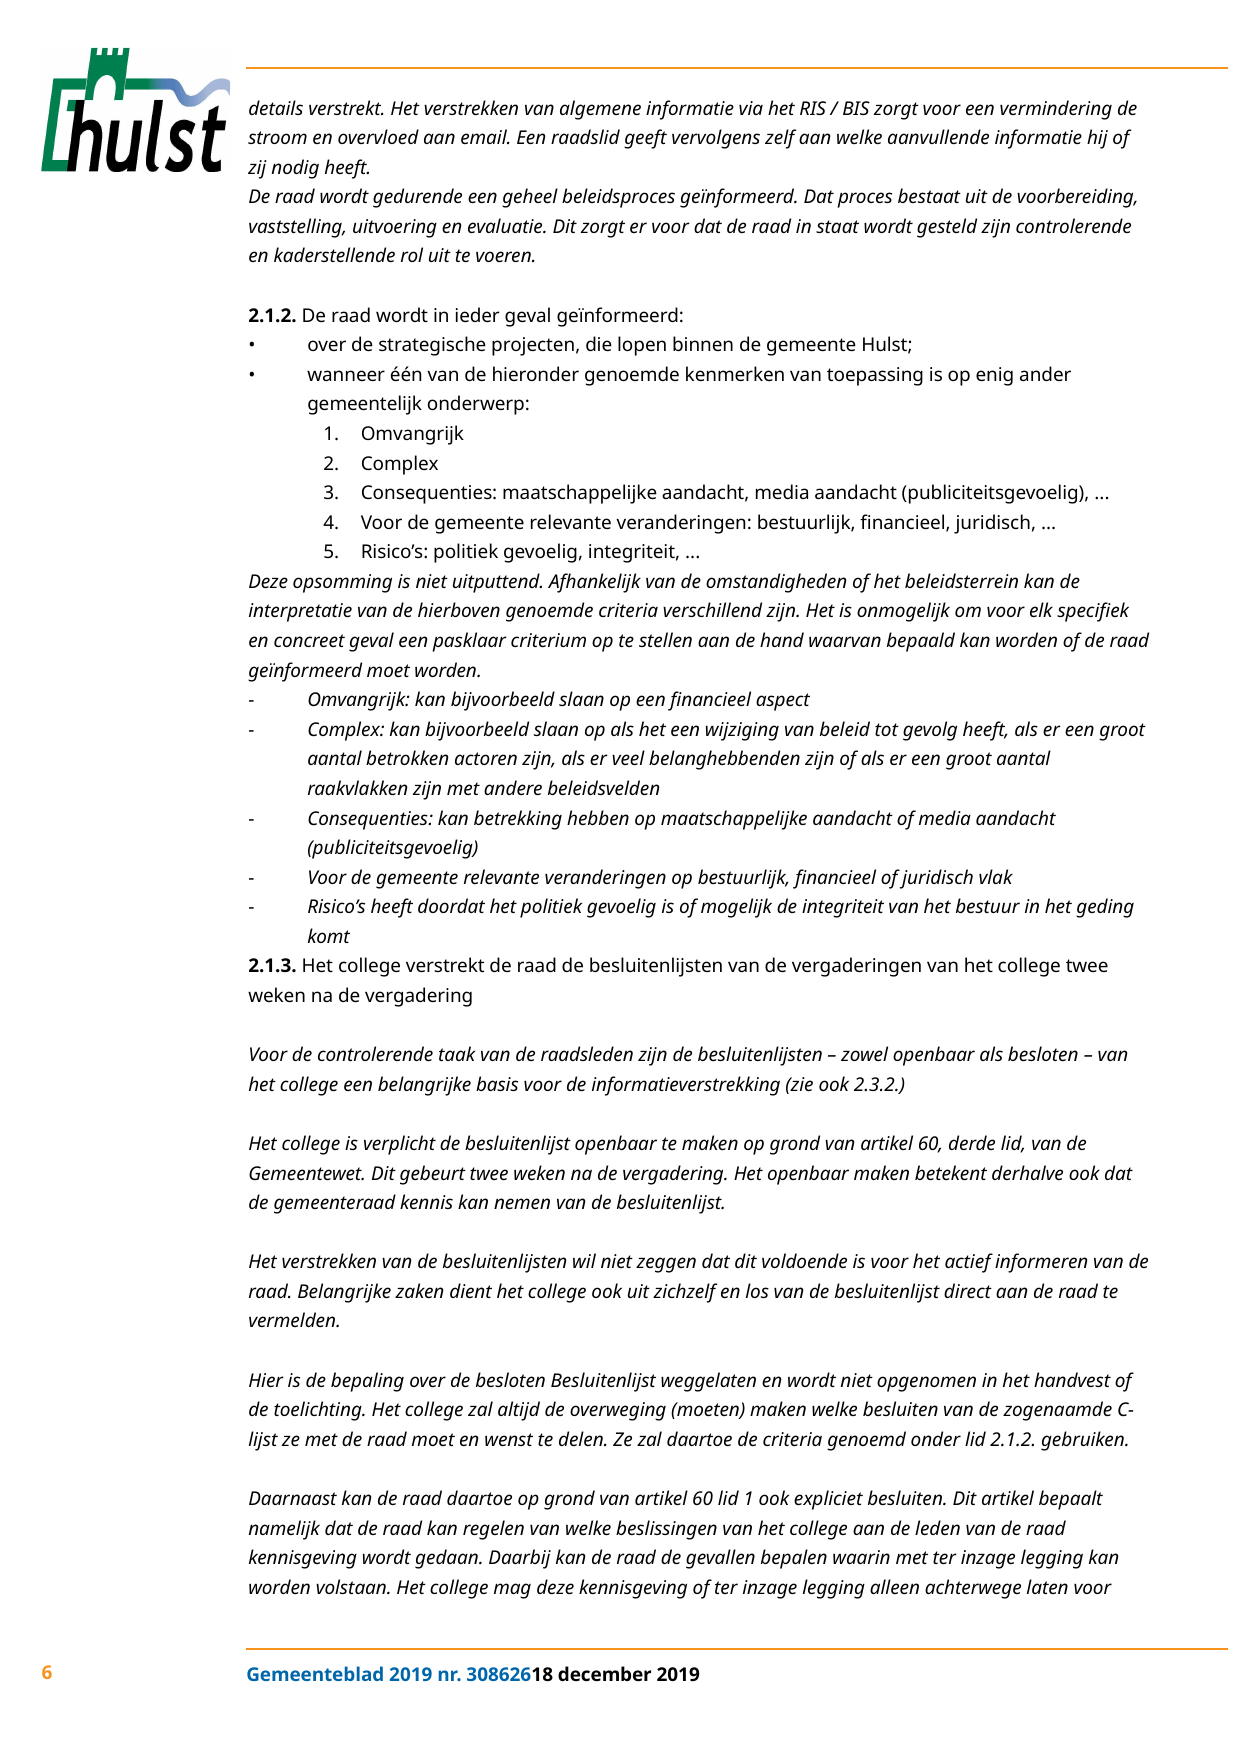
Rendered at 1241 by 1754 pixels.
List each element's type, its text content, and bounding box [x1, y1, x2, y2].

list wanneer één van de hieronder genoemde kenmerken van toepassing is op enig ander gemeentelijk onderwerp: [248, 361, 1152, 416]
text Hier is de bepaling over de besloten Besluitenlijst weggelaten en wordt niet opgenomen in het handvest of de toelichting. Het college zal altijd de overweging (moeten) maken welke besluiten van de zogenaamde C-lijst ze met de raad moet en wenst te delen. Ze zal daartoe de criteria genoemd onder lid 2.1.2. gebruiken. [248, 1367, 1152, 1452]
text Het college is verplicht de besluitenlijst openbaar te maken op grond van artikel 60, derde lid, van de Gemeentewet. Dit gebeurt twee weken na de vergadering. Het openbaar maken betekent derhalve ook dat de gemeenteraad kennis kan nemen van de besluitenlijst. [248, 1130, 1152, 1215]
list Consequenties: kan betrekking hebben op maatschappelijke aandacht of media aandacht (publiciteitsgevoelig) [248, 805, 1152, 860]
list Risico’s heeft doordat het politiek gevoelig is of mogelijk de integriteit van het bestuur in het geding komt [248, 893, 1152, 949]
text Het verstrekken van de besluitenlijsten wil niet zeggen dat dit voldoende is voor het actief informeren van de raad. Belangrijke zaken dient het college ook uit zichzelf en los van de besluitenlijst direct aan de raad te vermelden. [248, 1248, 1152, 1333]
text De raad wordt gedurende een geheel beleidsproces geïnformeerd. Dat proces bestaat uit de voorbereiding, vaststelling, uitvoering en evaluatie. Dit zorgt er voor dat de raad in staat wordt gesteld zijn controlerende en kaderstellende rol uit te voeren. [248, 183, 1152, 268]
picture [41, 47, 231, 172]
text 2.1.2. De raad wordt in ieder geval geïnformeerd: [248, 302, 1152, 328]
list Omvangrijk: kan bijvoorbeeld slaan op een financieel aspect [248, 686, 1152, 712]
text Daarnaast kan de raad daartoe op grond van artikel 60 lid 1 ook expliciet besluiten. Dit artikel bepaalt namelijk dat de raad kan regelen van welke beslissingen van het college aan de leden van de raad kennisgeving wordt gedaan. Daarbij kan de raad de gevallen bepalen waarin met ter inzage legging kan worden volstaan. Het college mag deze kennisgeving of ter inzage legging alleen achterwege laten voor [248, 1485, 1152, 1600]
list Complex [323, 450, 1152, 476]
text 2.1.3. Het college verstrekt de raad de besluitenlijsten van de vergaderingen van het college twee weken na de vergadering [248, 953, 1152, 1008]
text details verstrekt. Het verstrekken van algemene informatie via het RIS / BIS zorgt voor een vermindering de stroom en overvloed aan email. Een raadslid geeft vervolgens zelf aan welke aanvullende informatie hij of zij nodig heeft. [248, 95, 1152, 180]
list Consequenties: maatschappelijke aandacht, media aandacht (publiciteitsgevoelig), ... [323, 479, 1152, 505]
list Omvangrijk [323, 420, 1152, 446]
list Complex: kan bijvoorbeeld slaan op als het een wijziging van beleid tot gevolg heeft, als er een groot aantal betrokken actoren zijn, als er veel belanghebbenden zijn of als er een groot aantal raakvlakken zijn met andere beleidsvelden [248, 716, 1152, 801]
list Voor de gemeente relevante veranderingen: bestuurlijk, financieel, juridisch, ... [323, 509, 1152, 535]
list Risico’s: politiek gevoelig, integriteit, ... [323, 538, 1152, 564]
list Voor de gemeente relevante veranderingen op bestuurlijk, financieel of juridisch vlak [248, 864, 1152, 890]
text Voor de controlerende taak van de raadsleden zijn de besluitenlijsten – zowel openbaar als besloten – van het college een belangrijke basis voor de informatieverstrekking (zie ook 2.3.2.) [248, 1041, 1152, 1097]
text Deze opsomming is niet uitputtend. Afhankelijk van de omstandigheden of het beleidsterrein kan de interpretatie van de hierboven genoemde criteria verschillend zijn. Het is onmogelijk om voor elk specifiek en concreet geval een pasklaar criterium op te stellen aan de hand waarvan bepaald kan worden of de raad geïnformeerd moet worden. [248, 568, 1152, 683]
list over de strategische projecten, die lopen binnen de gemeente Hulst; [248, 331, 1152, 357]
